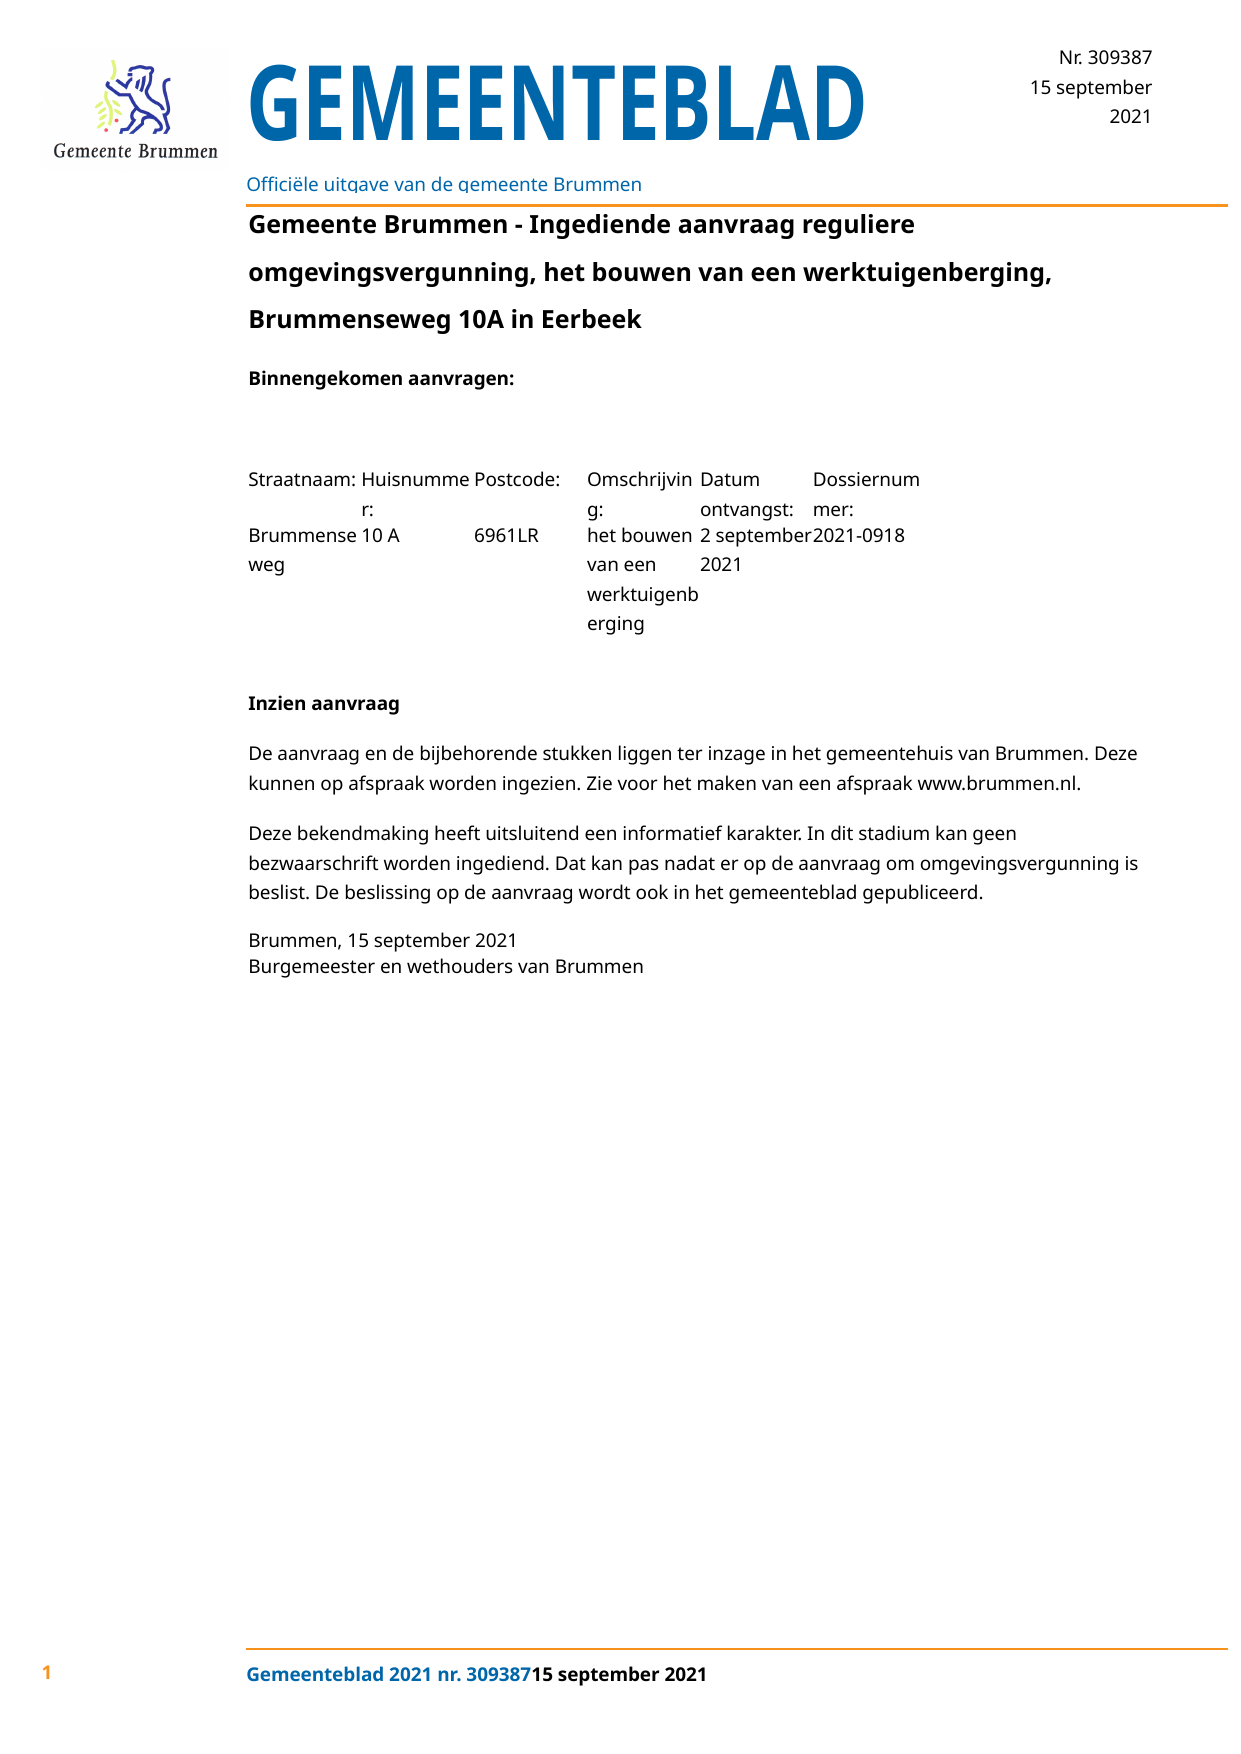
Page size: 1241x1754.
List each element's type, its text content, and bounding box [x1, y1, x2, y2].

table_cell [1039, 522, 1152, 636]
text Gemeente Brummen - Ingediende aanvraag reguliere omgevingsvergunning, het bouwen van een werktuigenberging, Brummenseweg 10A in Eerbeek [248, 207, 1152, 336]
text Inzien aanvraag [248, 690, 1152, 716]
text Brummen, 15 september 2021 [248, 927, 1152, 953]
table_header [1039, 466, 1152, 522]
text Deze bekendmaking heeft uitsluitend een informatief karakter. In dit stadium kan geen bezwaarschrift worden ingediend. Dat kan pas nadat er op de aanvraag om omgevingsvergunning is beslist. De beslissing op de aanvraag wordt ook in het gemeenteblad gepubliceerd. [248, 820, 1152, 905]
table_cell 6961LR [474, 522, 587, 636]
table_cell 2 september 2021 [700, 522, 813, 636]
table_header [926, 466, 1038, 522]
table_cell [926, 522, 1038, 636]
picture [41, 47, 231, 172]
text Burgemeester en wethouders van Brummen [248, 953, 1152, 979]
table_cell het bouwen van een werktuigenberging [587, 522, 700, 636]
table_cell 2021-0918 [813, 522, 926, 636]
table_header Huisnummer: [361, 466, 474, 522]
table_header Straatnaam: [248, 466, 361, 522]
table_header Omschrijving: [587, 466, 700, 522]
text De aanvraag en de bijbehorende stukken liggen ter inzage in het gemeentehuis van Brummen. Deze kunnen op afspraak worden ingezien. Zie voor het maken van een afspraak www.brummen.nl. [248, 740, 1152, 796]
table_header Dossiernummer: [813, 466, 926, 522]
table_cell 10 A [361, 522, 474, 636]
table_header Postcode: [474, 466, 587, 522]
table_header Datum ontvangst: [700, 466, 813, 522]
text Binnengekomen aanvragen: [248, 366, 1152, 391]
table_cell Brummenseweg [248, 522, 361, 636]
